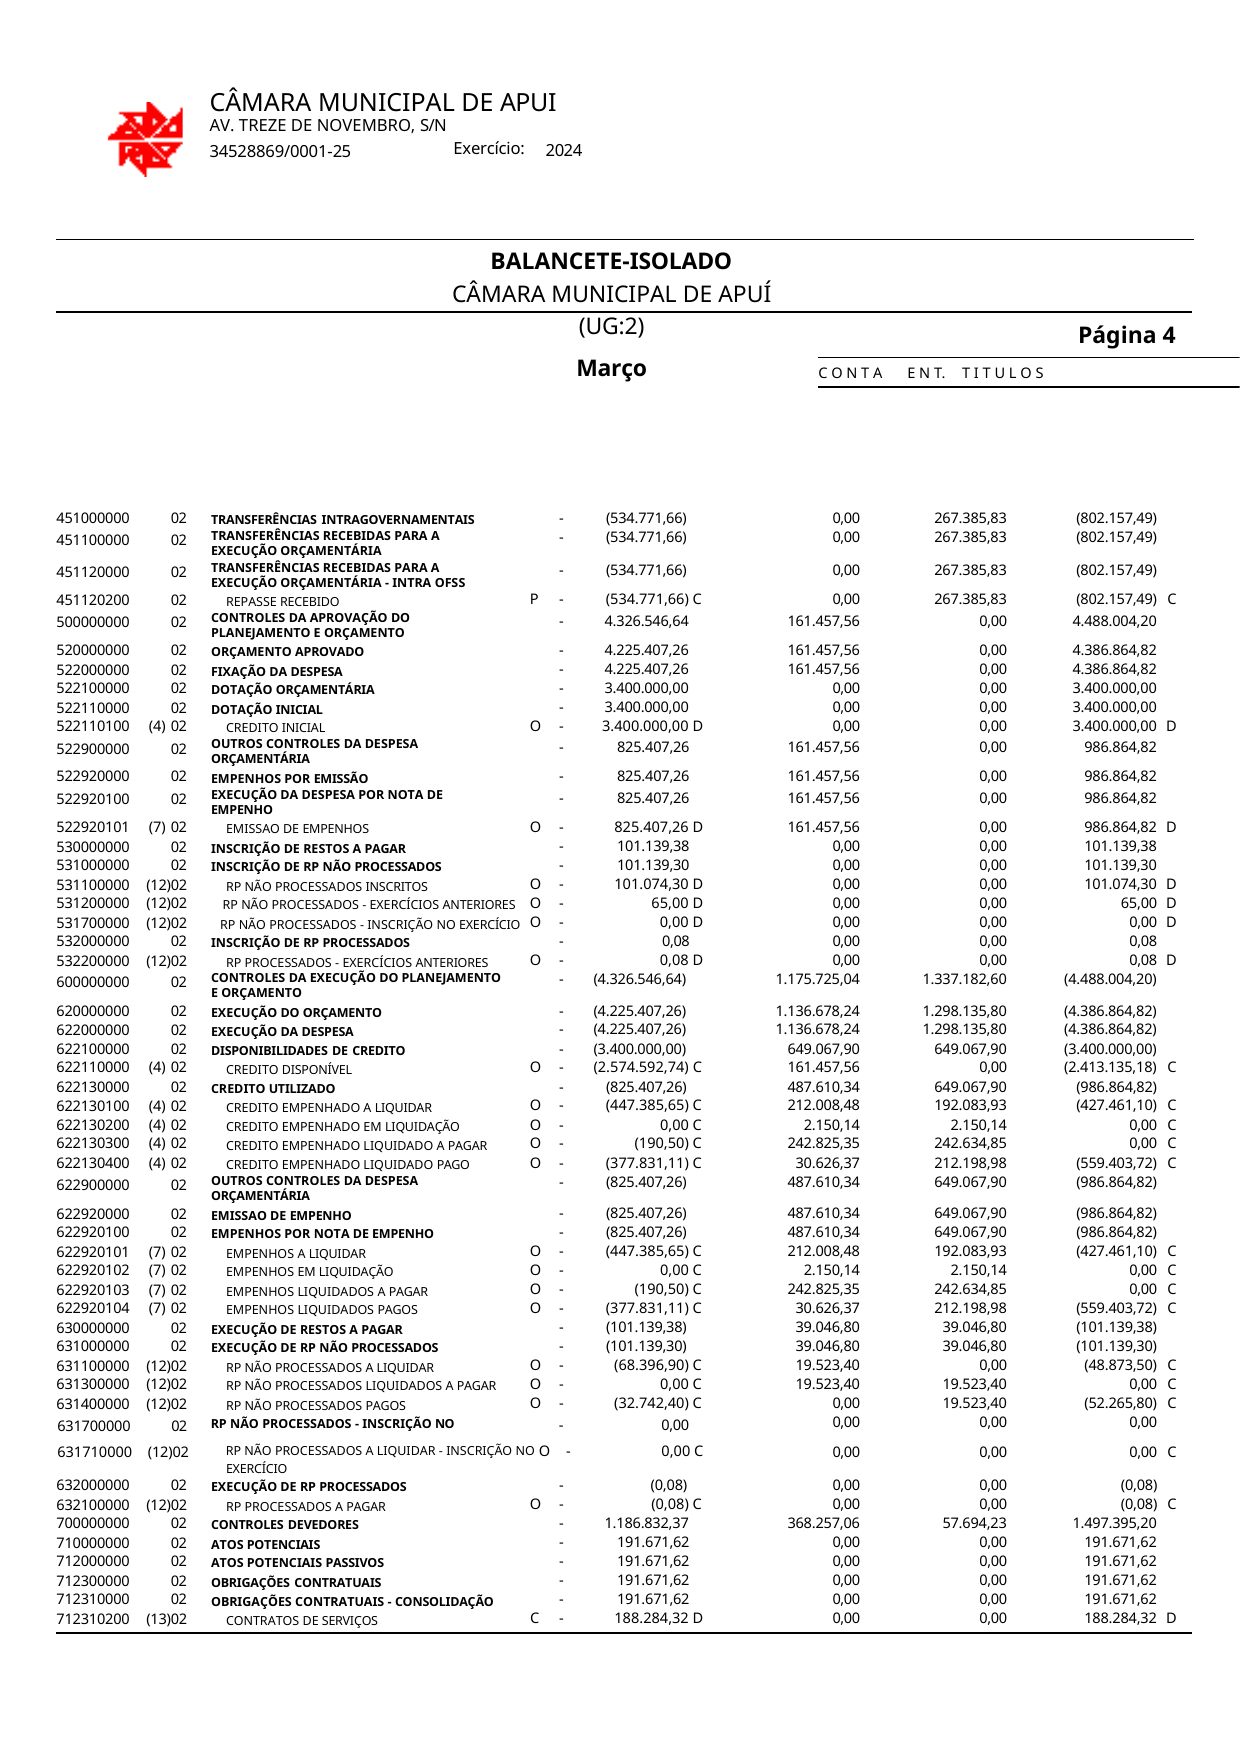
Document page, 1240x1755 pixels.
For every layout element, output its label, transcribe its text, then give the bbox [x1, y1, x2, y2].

table_cell OBRIGAÇÕES CONTRATUAIS - CONSOLIDAÇÃO [199, 1591, 525, 1610]
table_cell 0,00 [890, 1414, 1033, 1445]
table_cell 0,00 [739, 1496, 890, 1515]
table_cell 191.671,62 [578, 1553, 739, 1572]
table_cell 1.136.678,24 [739, 1021, 890, 1040]
table_cell - [548, 661, 578, 680]
table_cell - [548, 699, 578, 718]
table_cell - [548, 1572, 578, 1591]
table_cell 02 [137, 1338, 199, 1357]
table_cell 02 [137, 838, 199, 857]
table_cell 0,00 [890, 1059, 1033, 1078]
table_cell [1161, 661, 1193, 680]
table_cell C [1161, 1496, 1193, 1515]
table_cell [1161, 838, 1193, 857]
table_cell 191.671,62 [578, 1572, 739, 1591]
table_cell - [548, 1515, 578, 1534]
table_cell (4.488.004,20) [1033, 971, 1161, 1002]
table_cell 4.488.004,20 [1033, 610, 1161, 642]
table_cell RP NÃO PROCESSADOS INSCRITOS [199, 876, 525, 895]
table_cell O [525, 1262, 548, 1281]
table_cell 825.407,26 D [578, 819, 739, 838]
table_cell [1161, 1414, 1193, 1445]
table_cell 0,00 [890, 895, 1033, 914]
table_cell (447.385,65) C [578, 1098, 739, 1116]
table_cell - [548, 1173, 578, 1205]
table_cell FIXAÇÃO DA DESPESA [199, 661, 525, 680]
table_cell (12)02 [137, 1395, 199, 1414]
table_cell D [1161, 895, 1193, 914]
table_cell 622100000 [55, 1040, 137, 1059]
table_cell - [548, 737, 578, 768]
table_cell 19.523,40 [890, 1376, 1033, 1395]
table_cell 622920103 [55, 1281, 137, 1300]
table_cell INSCRIÇÃO DE RP NÃO PROCESSADOS [199, 857, 525, 876]
table_cell 191.671,62 [1033, 1572, 1161, 1591]
table_cell 631400000 [55, 1395, 137, 1414]
table_cell [739, 1463, 890, 1477]
table_cell 0,00 [739, 838, 890, 857]
table_cell 532000000 [55, 933, 137, 952]
table_cell (4) 02 [137, 718, 199, 737]
table_cell [525, 699, 548, 718]
table_cell 161.457,56 [739, 661, 890, 680]
table_cell 02 [137, 1477, 199, 1496]
table_cell 19.523,40 [739, 1376, 890, 1395]
table_cell 02 [137, 787, 199, 819]
table_cell C [1161, 1376, 1193, 1395]
table_cell - [548, 591, 578, 610]
table_cell (12)02 [137, 1357, 199, 1376]
table_cell 0,00 [1033, 1135, 1161, 1154]
table_cell C [1161, 1059, 1193, 1078]
table_cell [525, 971, 548, 1002]
table_cell 631300000 [55, 1376, 137, 1395]
table_cell [1161, 560, 1193, 591]
table_cell 0,00 [890, 819, 1033, 838]
table_cell 451120000 [55, 560, 137, 591]
table_cell - [548, 857, 578, 876]
table_cell 0,00 [1033, 1281, 1161, 1300]
table_cell C [1161, 591, 1193, 610]
table_cell (0,08) C [578, 1496, 739, 1515]
table_cell ATOS POTENCIAIS [199, 1534, 525, 1553]
table_cell 986.864,82 [1033, 819, 1161, 838]
table_cell - [548, 1357, 578, 1376]
table_cell D [1161, 952, 1193, 971]
table_cell 522110100 [55, 718, 137, 737]
table_cell [525, 933, 548, 952]
table_cell 825.407,26 [578, 787, 739, 819]
table_cell EMPENHOS LIQUIDADOS PAGOS [199, 1300, 525, 1319]
table_cell C [525, 1610, 548, 1629]
table_cell 267.385,83 [890, 529, 1033, 560]
table_header TRANSFERÊNCIAS INTRAGOVERNAMENTAIS [199, 509, 525, 528]
table_cell 267.385,83 [890, 560, 1033, 591]
table_cell 0,00 [739, 895, 890, 914]
table_cell 825.407,26 [578, 768, 739, 787]
table_cell (12)02 [137, 1496, 199, 1515]
table_cell 0,08 D [578, 952, 739, 971]
table_cell 161.457,56 [739, 737, 890, 768]
table_cell [1161, 1021, 1193, 1040]
table_cell 630000000 [55, 1319, 137, 1338]
table_cell 191.671,62 [1033, 1553, 1161, 1572]
table_cell 161.457,56 [739, 819, 890, 838]
table_cell 0,00 [1033, 914, 1161, 933]
table_cell - [548, 1059, 578, 1078]
table_cell 622130000 [55, 1078, 137, 1097]
table_cell [525, 737, 548, 768]
table_cell CREDITO INICIAL [199, 718, 525, 737]
table_cell 02 [137, 1173, 199, 1205]
table_cell 1.497.395,20 [1033, 1515, 1161, 1534]
table_cell O [525, 819, 548, 838]
table_cell RP NÃO PROCESSADOS - EXERCÍCIOS ANTERIORES [199, 895, 525, 914]
table_cell 02 [137, 1572, 199, 1591]
table_cell 0,00 [890, 1357, 1033, 1376]
table_header GR/ISF [1157, 358, 1240, 386]
table_cell 39.046,80 [739, 1319, 890, 1338]
table_cell (986.864,82) [1033, 1224, 1161, 1243]
table_cell 3.400.000,00 [578, 699, 739, 718]
table_cell 622000000 [55, 1021, 137, 1040]
table_cell 487.610,34 [739, 1078, 890, 1097]
table_cell 620000000 [55, 1003, 137, 1021]
table_cell - [548, 1395, 578, 1414]
table_cell [525, 1477, 548, 1496]
table_cell 622920100 [55, 1224, 137, 1243]
table_cell - [548, 1300, 578, 1319]
table_cell [525, 680, 548, 699]
table_cell (7) 02 [137, 1243, 199, 1262]
table_cell 0,00 [890, 642, 1033, 661]
table_cell - [548, 819, 578, 838]
table_cell 19.523,40 [739, 1357, 890, 1376]
table_cell 649.067,90 [890, 1205, 1033, 1224]
table_cell 632000000 [55, 1477, 137, 1496]
table_cell 0,00 [739, 1414, 890, 1445]
table_cell [1161, 1003, 1193, 1021]
table_cell CREDITO EMPENHADO LIQUIDADO A PAGAR [199, 1135, 525, 1154]
table_cell [1161, 680, 1193, 699]
table_cell 0,00 [890, 787, 1033, 819]
table_cell 0,00 [739, 914, 890, 933]
table_cell [525, 1534, 548, 1553]
table_cell C [1161, 1357, 1193, 1376]
table_cell (7) 02 [137, 1281, 199, 1300]
table_cell 0,00 [890, 680, 1033, 699]
table_cell [1161, 971, 1193, 1002]
table_cell 986.864,82 [1033, 787, 1161, 819]
table_cell - [548, 895, 578, 914]
table_cell 57.694,23 [890, 1515, 1033, 1534]
table_cell DOTAÇÃO ORÇAMENTÁRIA [199, 680, 525, 699]
table_cell 531200000 [55, 895, 137, 914]
table_cell 0,00 [890, 838, 1033, 857]
table_cell - [548, 560, 578, 591]
table_cell P [525, 591, 548, 610]
table_cell 101.074,30 [1033, 876, 1161, 895]
table_cell - [548, 1496, 578, 1515]
table_cell 30.626,37 [739, 1154, 890, 1173]
table_cell [1161, 1477, 1193, 1496]
table_cell (12)02 [137, 914, 199, 933]
table_cell 1.298.135,80 [890, 1021, 1033, 1040]
table_cell O [525, 895, 548, 914]
table_cell 0,00 [739, 1395, 890, 1414]
table_cell CONTROLES DA EXECUÇÃO DO PLANEJAMENTO E ORÇAMENTO [199, 971, 525, 1002]
table_cell 3.400.000,00 [1033, 699, 1161, 718]
table_cell 2.150,14 [890, 1116, 1033, 1135]
table_cell - [548, 1262, 578, 1281]
table_cell CREDITO EMPENHADO EM LIQUIDAÇÃO [199, 1116, 525, 1135]
table_cell 192.083,93 [890, 1098, 1033, 1116]
table_cell 649.067,90 [890, 1173, 1033, 1205]
table_cell 0,00 [739, 857, 890, 876]
table_cell 0,00 [890, 1610, 1033, 1629]
table_cell [525, 1205, 548, 1224]
table_cell 101.139,38 [1033, 838, 1161, 857]
table_cell 02 [137, 768, 199, 787]
table_cell 649.067,90 [890, 1040, 1033, 1059]
table_cell 631000000 [55, 1338, 137, 1357]
table_cell 500000000 [55, 610, 137, 642]
table_cell 0,00 C [578, 1376, 739, 1395]
table_cell - [548, 1553, 578, 1572]
table_cell 0,08 [578, 933, 739, 952]
table_cell 0,00 [890, 1496, 1033, 1515]
table_cell [137, 1463, 199, 1477]
table_cell 212.198,98 [890, 1300, 1033, 1319]
table_cell [1161, 1553, 1193, 1572]
table_cell - [548, 610, 578, 642]
table_cell [525, 768, 548, 787]
table_cell - [548, 1205, 578, 1224]
table_cell DISPONIBILIDADES DE CREDITO [199, 1040, 525, 1059]
table_cell 02 [137, 560, 199, 591]
table_cell 1.186.832,37 [578, 1515, 739, 1534]
table_cell (377.831,11) C [578, 1300, 739, 1319]
table_cell [525, 1591, 548, 1610]
table_cell (2.413.135,18) [1033, 1059, 1161, 1078]
table_cell CREDITO EMPENHADO LIQUIDADO PAGO [199, 1154, 525, 1173]
table_cell - [548, 1078, 578, 1097]
table_cell 0,00 [739, 1445, 890, 1463]
table_cell 0,00 [890, 876, 1033, 895]
table_cell RP NÃO PROCESSADOS - INSCRIÇÃO NO EXERCÍCIO [199, 914, 525, 933]
table_cell 212.008,48 [739, 1098, 890, 1116]
table_cell [1161, 1515, 1193, 1534]
table_cell 487.610,34 [739, 1224, 890, 1243]
table_cell 530000000 [55, 838, 137, 857]
table_cell (825.407,26) [578, 1078, 739, 1097]
table_cell CONTRATOS DE SERVIÇOS [199, 1610, 525, 1629]
table_cell 631100000 [55, 1357, 137, 1376]
table_cell 531700000 [55, 914, 137, 933]
table_cell - [548, 642, 578, 661]
table_cell 631700000 02 RP NÃO PROCESSADOS - INSCRIÇÃO NO - 0,00 [55, 1414, 739, 1445]
table_cell - [548, 718, 578, 737]
table_cell - [548, 838, 578, 857]
table_cell 0,00 [739, 718, 890, 737]
table_cell C [1161, 1445, 1193, 1463]
table_cell [525, 1173, 548, 1205]
table_cell O [525, 1496, 548, 1515]
table_cell C [1161, 1135, 1193, 1154]
table_cell (3.400.000,00) [1033, 1040, 1161, 1059]
table_cell (68.396,90) C [578, 1357, 739, 1376]
table_cell 522920101 [55, 819, 137, 838]
table_cell 02 [137, 933, 199, 952]
table_cell (12)02 [137, 952, 199, 971]
table_header [1161, 509, 1193, 528]
table_cell - [548, 933, 578, 952]
table_cell 0,00 [739, 1572, 890, 1591]
table_cell [525, 1003, 548, 1021]
table_cell (32.742,40) C [578, 1395, 739, 1414]
table_cell DOTAÇÃO INICIAL [199, 699, 525, 718]
table_cell 0,00 C [578, 1116, 739, 1135]
table_cell 4.225.407,26 [578, 661, 739, 680]
table_cell [525, 1553, 548, 1572]
table_cell - [548, 529, 578, 560]
table_cell 0,00 [890, 610, 1033, 642]
table_cell 0,00 D [578, 914, 739, 933]
table_cell [525, 661, 548, 680]
table_cell 0,00 [890, 1445, 1033, 1463]
table_cell 3.400.000,00 [578, 680, 739, 699]
table_cell 1.298.135,80 [890, 1003, 1033, 1021]
table_cell 0,00 [1033, 1262, 1161, 1281]
table_cell 65,00 [1033, 895, 1161, 914]
table_cell C [1161, 1300, 1193, 1319]
table_cell - [548, 1243, 578, 1262]
table_cell (377.831,11) C [578, 1154, 739, 1173]
table_cell 101.139,30 [1033, 857, 1161, 876]
table_cell 649.067,90 [890, 1224, 1033, 1243]
table_header 02 [137, 509, 199, 528]
table_cell 712310200 [55, 1610, 137, 1629]
table_cell EXECUÇÃO DA DESPESA [199, 1021, 525, 1040]
table_cell OUTROS CONTROLES DA DESPESA ORÇAMENTÁRIA [199, 1173, 525, 1205]
table_cell 161.457,56 [739, 768, 890, 787]
table_cell 188.284,32 D [578, 1610, 739, 1629]
table_cell (0,08) [1033, 1496, 1161, 1515]
table_cell [1161, 1224, 1193, 1243]
table_cell (4.225.407,26) [578, 1003, 739, 1021]
table_cell (825.407,26) [578, 1224, 739, 1243]
table_cell 02 [137, 737, 199, 768]
table_cell [525, 610, 548, 642]
table_cell (48.873,50) [1033, 1357, 1161, 1376]
table_cell RP PROCESSADOS - EXERCÍCIOS ANTERIORES [199, 952, 525, 971]
table_cell 0,00 [890, 1553, 1033, 1572]
table_cell 0,00 [739, 1477, 890, 1496]
table_cell - [548, 876, 578, 895]
table_cell [1161, 787, 1193, 819]
table_cell 188.284,32 [1033, 1610, 1161, 1629]
table_header (534.771,66) [578, 509, 739, 528]
table_cell 522900000 [55, 737, 137, 768]
table_cell 0,00 [739, 876, 890, 895]
table_cell 0,00 [890, 1477, 1033, 1496]
table_cell 0,00 [890, 1572, 1033, 1591]
table_cell 487.610,34 [739, 1173, 890, 1205]
table_cell (101.139,30) [578, 1338, 739, 1357]
table_cell 242.634,85 [890, 1135, 1033, 1154]
table_header 0,00 [739, 509, 890, 528]
table_cell [525, 1319, 548, 1338]
table_cell EXECUÇÃO DE RP NÃO PROCESSADOS [199, 1338, 525, 1357]
table_header 451000000 [55, 509, 137, 528]
table_cell - [548, 1591, 578, 1610]
table_cell 02 [137, 1021, 199, 1040]
table_cell O [525, 1395, 548, 1414]
table_cell [890, 1463, 1033, 1477]
subtitle Março [422, 352, 801, 383]
table_cell 191.671,62 [1033, 1591, 1161, 1610]
table_cell (534.771,66) [578, 560, 739, 591]
table_cell [525, 1078, 548, 1097]
table_cell [525, 1463, 548, 1477]
table_cell O [525, 1116, 548, 1135]
table_cell - [548, 680, 578, 699]
table_cell 0,00 [890, 768, 1033, 787]
table_cell (802.157,49) [1033, 560, 1161, 591]
table_cell (559.403,72) [1033, 1154, 1161, 1173]
table_cell [525, 1224, 548, 1243]
table_cell EXECUÇÃO DE RP PROCESSADOS [199, 1477, 525, 1496]
table_cell 622130400 [55, 1154, 137, 1173]
table_cell O [525, 1300, 548, 1319]
table_cell (0,08) [1033, 1477, 1161, 1496]
table_cell 242.634,85 [890, 1281, 1033, 1300]
table_cell 242.825,35 [739, 1135, 890, 1154]
table_cell - [548, 1040, 578, 1059]
table_cell (0,08) [578, 1477, 739, 1496]
table_cell - [548, 1003, 578, 1021]
table_cell ORÇAMENTO APROVADO [199, 642, 525, 661]
table_cell 0,00 [890, 933, 1033, 952]
table_cell [1161, 1040, 1193, 1059]
table_cell O [525, 952, 548, 971]
table_cell O [525, 1281, 548, 1300]
table_cell - [548, 1154, 578, 1173]
table_cell 2.150,14 [890, 1262, 1033, 1281]
table_cell - [548, 914, 578, 933]
table_cell (190,50) C [578, 1135, 739, 1154]
table_cell 451120200 [55, 591, 137, 610]
table_cell [548, 1463, 578, 1477]
table_cell - [548, 1098, 578, 1116]
table_cell 02 [137, 529, 199, 560]
table_cell 65,00 D [578, 895, 739, 914]
table_cell [1161, 529, 1193, 560]
table_cell INSCRIÇÃO DE RP PROCESSADOS [199, 933, 525, 952]
table_cell 532200000 [55, 952, 137, 971]
table_cell [525, 642, 548, 661]
table_cell 02 [137, 661, 199, 680]
table_cell - [548, 1610, 578, 1629]
table_cell [1161, 933, 1193, 952]
table_cell 191.671,62 [578, 1591, 739, 1610]
table_cell (427.461,10) [1033, 1243, 1161, 1262]
table_cell 161.457,56 [739, 642, 890, 661]
table_cell (101.139,30) [1033, 1338, 1161, 1357]
table_cell [525, 787, 548, 819]
table_cell (986.864,82) [1033, 1078, 1161, 1097]
table_cell D [1161, 1610, 1193, 1629]
table_cell (534.771,66) [578, 529, 739, 560]
table_cell 986.864,82 [1033, 768, 1161, 787]
table_cell (7) 02 [137, 1262, 199, 1281]
table_cell - [548, 1338, 578, 1357]
text CÂMARA MUNICIPAL DE APUÍ [422, 278, 801, 311]
table_cell 02 [137, 857, 199, 876]
table_cell O [525, 914, 548, 933]
table_cell RP NÃO PROCESSADOS LIQUIDADOS A PAGAR [199, 1376, 525, 1395]
table_cell INSCRIÇÃO DE RESTOS A PAGAR [199, 838, 525, 857]
table_cell 0,00 [1033, 1376, 1161, 1395]
table_cell [1033, 1463, 1161, 1477]
table_cell 191.671,62 [1033, 1534, 1161, 1553]
table_cell [525, 1338, 548, 1357]
table_cell 0,00 [739, 529, 890, 560]
table_header [525, 509, 548, 528]
table_cell [1161, 768, 1193, 787]
table_cell O [525, 1243, 548, 1262]
table_cell EXECUÇÃO DE RESTOS A PAGAR [199, 1319, 525, 1338]
table_cell 451100000 [55, 529, 137, 560]
table_cell 4.386.864,82 [1033, 661, 1161, 680]
table_cell [1161, 737, 1193, 768]
table_cell 19.523,40 [890, 1395, 1033, 1414]
table_cell 520000000 [55, 642, 137, 661]
table_cell [525, 1021, 548, 1040]
table_cell 649.067,90 [739, 1040, 890, 1059]
table_cell (559.403,72) [1033, 1300, 1161, 1319]
table_cell O [525, 1154, 548, 1173]
table_cell 02 [137, 1224, 199, 1243]
table_cell EXECUÇÃO DA DESPESA POR NOTA DE EMPENHO [199, 787, 525, 819]
table_cell 0,00 [890, 1591, 1033, 1610]
table_cell C [1161, 1243, 1193, 1262]
text Página 4 [805, 319, 1176, 351]
table_cell - [548, 1281, 578, 1300]
table_cell [1161, 1534, 1193, 1553]
table_cell CONTROLES DEVEDORES [199, 1515, 525, 1534]
table_cell (802.157,49) [1033, 529, 1161, 560]
table_cell EXERCÍCIO [199, 1463, 525, 1477]
table_cell 0,00 C [578, 1262, 739, 1281]
table_cell 39.046,80 [739, 1338, 890, 1357]
table_cell (4.225.407,26) [578, 1021, 739, 1040]
table_cell (447.385,65) C [578, 1243, 739, 1262]
table_cell (190,50) C [578, 1281, 739, 1300]
table_cell 101.139,30 [578, 857, 739, 876]
table_cell 1.337.182,60 [890, 971, 1033, 1002]
table_cell [578, 1463, 739, 1477]
table_cell 02 [137, 1003, 199, 1021]
table_cell 1.175.725,04 [739, 971, 890, 1002]
table_cell - [548, 952, 578, 971]
table_cell 622110000 [55, 1059, 137, 1078]
table_cell 101.074,30 D [578, 876, 739, 895]
table_cell 02 [137, 1591, 199, 1610]
table_cell [1161, 610, 1193, 642]
table_cell (4) 02 [137, 1059, 199, 1078]
table_cell 02 [137, 1319, 199, 1338]
table_cell - [548, 1224, 578, 1243]
table_cell (4.326.546,64) [578, 971, 739, 1002]
table_header 267.385,83 [890, 509, 1033, 528]
table_cell 02 [137, 1205, 199, 1224]
table_cell (4.386.864,82) [1033, 1021, 1161, 1040]
table_cell 531100000 [55, 876, 137, 895]
table_cell D [1161, 718, 1193, 737]
table_cell 0,00 [739, 1591, 890, 1610]
table_cell 986.864,82 [1033, 737, 1161, 768]
table_cell [525, 1040, 548, 1059]
table_cell (7) 02 [137, 1300, 199, 1319]
table_header (802.157,49) [1033, 509, 1161, 528]
table_cell 0,00 [739, 1534, 890, 1553]
table_cell 825.407,26 [578, 737, 739, 768]
table_cell O [525, 1376, 548, 1395]
table_cell (986.864,82) [1033, 1205, 1161, 1224]
table_cell 0,00 [739, 591, 890, 610]
table_cell 02 [137, 971, 199, 1002]
table_cell - [548, 1376, 578, 1395]
table_cell [1161, 1078, 1193, 1097]
table_cell 212.198,98 [890, 1154, 1033, 1173]
table_cell 0,00 [890, 699, 1033, 718]
table_cell - [548, 1319, 578, 1338]
table_cell 622920101 [55, 1243, 137, 1262]
table_cell 192.083,93 [890, 1243, 1033, 1262]
table_cell (4) 02 [137, 1135, 199, 1154]
table_cell [1161, 1319, 1193, 1338]
table_cell RP NÃO PROCESSADOS A LIQUIDAR [199, 1357, 525, 1376]
table_cell C [1161, 1116, 1193, 1135]
table_cell 631710000 (12)02 RP NÃO PROCESSADOS A LIQUIDAR - INSCRIÇÃO NO O - 0,00 C [55, 1445, 739, 1463]
table_cell 02 [137, 1515, 199, 1534]
table_cell 522920000 [55, 768, 137, 787]
table_cell (12)02 [137, 895, 199, 914]
table_cell 712310000 [55, 1591, 137, 1610]
table_cell 712000000 [55, 1553, 137, 1572]
table_cell 02 [137, 1534, 199, 1553]
table_cell - [548, 1116, 578, 1135]
table_cell (13)02 [137, 1610, 199, 1629]
table_cell 02 [137, 591, 199, 610]
table_cell 0,00 [890, 737, 1033, 768]
table_cell 02 [137, 610, 199, 642]
table_cell EMISSAO DE EMPENHO [199, 1205, 525, 1224]
table_cell 1.136.678,24 [739, 1003, 890, 1021]
table_cell - [548, 787, 578, 819]
table_cell - [548, 1135, 578, 1154]
table_cell [1161, 1463, 1193, 1477]
table_cell 39.046,80 [890, 1319, 1033, 1338]
table_cell [525, 529, 548, 560]
table_cell 0,00 [1033, 1414, 1161, 1445]
table_cell 02 [137, 1040, 199, 1059]
table_cell C [1161, 1395, 1193, 1414]
table_cell D [1161, 819, 1193, 838]
table_cell CREDITO DISPONÍVEL [199, 1059, 525, 1078]
table_cell RP PROCESSADOS A PAGAR [199, 1496, 525, 1515]
table_cell (52.265,80) [1033, 1395, 1161, 1414]
table_cell 368.257,06 [739, 1515, 890, 1534]
table_cell 4.386.864,82 [1033, 642, 1161, 661]
table_cell 02 [137, 642, 199, 661]
table_cell 0,08 [1033, 952, 1161, 971]
table_cell TRANSFERÊNCIAS RECEBIDAS PARA A EXECUÇÃO ORÇAMENTÁRIA - INTRA OFSS [199, 560, 525, 591]
table_cell (7) 02 [137, 819, 199, 838]
table_cell 0,00 [1033, 1116, 1161, 1135]
table_cell 622900000 [55, 1173, 137, 1205]
table_cell 0,00 [1033, 1445, 1161, 1463]
table_cell 267.385,83 [890, 591, 1033, 610]
table_cell - [548, 1477, 578, 1496]
table_cell (427.461,10) [1033, 1098, 1161, 1116]
table_cell [55, 1463, 137, 1477]
table_cell 487.610,34 [739, 1205, 890, 1224]
table_cell 02 [137, 1078, 199, 1097]
table_cell - [548, 971, 578, 1002]
table_cell 39.046,80 [890, 1338, 1033, 1357]
table_cell 191.671,62 [578, 1534, 739, 1553]
table_cell EMPENHOS POR NOTA DE EMPENHO [199, 1224, 525, 1243]
table_cell 0,00 [739, 699, 890, 718]
table_cell ATOS POTENCIAIS PASSIVOS [199, 1553, 525, 1572]
table_cell 0,00 [739, 680, 890, 699]
table_cell 710000000 [55, 1534, 137, 1553]
table_cell 622130100 [55, 1098, 137, 1116]
table_cell O [525, 1098, 548, 1116]
table_cell - [548, 768, 578, 787]
table_cell 4.326.546,64 [578, 610, 739, 642]
table_cell 3.400.000,00 [1033, 680, 1161, 699]
table_cell 712300000 [55, 1572, 137, 1591]
table_cell - [548, 1021, 578, 1040]
table_cell 02 [137, 699, 199, 718]
table_cell 0,00 [890, 718, 1033, 737]
table_cell 622920102 [55, 1262, 137, 1281]
table_cell 0,00 [890, 914, 1033, 933]
table_cell 161.457,56 [739, 1059, 890, 1078]
table_cell EXECUÇÃO DO ORÇAMENTO [199, 1003, 525, 1021]
table_cell REPASSE RECEBIDO [199, 591, 525, 610]
table_cell D [1161, 876, 1193, 895]
table_cell 242.825,35 [739, 1281, 890, 1300]
table_cell [1161, 1572, 1193, 1591]
table_cell 101.139,38 [578, 838, 739, 857]
table_cell [1161, 642, 1193, 661]
table_cell EMISSAO DE EMPENHOS [199, 819, 525, 838]
table_cell 161.457,56 [739, 610, 890, 642]
table_cell 02 [137, 680, 199, 699]
table_cell 522920100 [55, 787, 137, 819]
table_cell O [525, 718, 548, 737]
table_cell CONTROLES DA APROVAÇÃO DO PLANEJAMENTO E ORÇAMENTO [199, 610, 525, 642]
table_cell O [525, 1059, 548, 1078]
table_cell 622920000 [55, 1205, 137, 1224]
text (UG:2) [422, 313, 801, 341]
table_header E N T. [895, 358, 954, 386]
table_cell [1161, 1338, 1193, 1357]
table_cell TRANSFERÊNCIAS RECEBIDAS PARA A EXECUÇÃO ORÇAMENTÁRIA [199, 529, 525, 560]
table_cell (3.400.000,00) [578, 1040, 739, 1059]
table_cell (12)02 [137, 876, 199, 895]
table_cell 02 [137, 1553, 199, 1572]
table_cell (802.157,49) [1033, 591, 1161, 610]
table_cell O [525, 1357, 548, 1376]
table_cell (4) 02 [137, 1098, 199, 1116]
table_cell 622920104 [55, 1300, 137, 1319]
table_cell [525, 1572, 548, 1591]
table_cell [1161, 699, 1193, 718]
table_cell 0,00 [890, 661, 1033, 680]
table_cell [525, 560, 548, 591]
table_cell - [548, 1534, 578, 1553]
table_cell 0,00 [890, 1534, 1033, 1553]
table_cell (825.407,26) [578, 1173, 739, 1205]
table_cell RP NÃO PROCESSADOS PAGOS [199, 1395, 525, 1414]
table_cell 2.150,14 [739, 1262, 890, 1281]
table_cell 0,00 [890, 952, 1033, 971]
table_cell 3.400.000,00 D [578, 718, 739, 737]
table_cell 161.457,56 [739, 787, 890, 819]
table_cell 622130300 [55, 1135, 137, 1154]
table_cell 4.225.407,26 [578, 642, 739, 661]
table_header T I T U L O S [955, 358, 1157, 386]
table_cell (4) 02 [137, 1154, 199, 1173]
table_cell O [525, 1135, 548, 1154]
table_cell (4.386.864,82) [1033, 1003, 1161, 1021]
table_cell 30.626,37 [739, 1300, 890, 1319]
table_cell (986.864,82) [1033, 1173, 1161, 1205]
table_cell 0,00 [739, 1553, 890, 1572]
table_cell [1161, 1205, 1193, 1224]
table_cell 522000000 [55, 661, 137, 680]
table_cell 649.067,90 [890, 1078, 1033, 1097]
table_cell 0,00 [739, 1610, 890, 1629]
table_cell [1161, 1591, 1193, 1610]
table_cell OUTROS CONTROLES DA DESPESA ORÇAMENTÁRIA [199, 737, 525, 768]
table_cell (2.574.592,74) C [578, 1059, 739, 1078]
table_header C O N T A [818, 358, 895, 386]
table_cell CREDITO UTILIZADO [199, 1078, 525, 1097]
table_cell (101.139,38) [1033, 1319, 1161, 1338]
table_cell C [1161, 1098, 1193, 1116]
table_cell 0,00 [739, 560, 890, 591]
table_cell [525, 838, 548, 857]
table_cell 531000000 [55, 857, 137, 876]
table_cell 3.400.000,00 [1033, 718, 1161, 737]
table_cell (825.407,26) [578, 1205, 739, 1224]
table_cell [525, 857, 548, 876]
table_cell (534.771,66) C [578, 591, 739, 610]
table_cell EMPENHOS LIQUIDADOS A PAGAR [199, 1281, 525, 1300]
table_cell 522100000 [55, 680, 137, 699]
table_cell EMPENHOS EM LIQUIDAÇÃO [199, 1262, 525, 1281]
table_cell EMPENHOS A LIQUIDAR [199, 1243, 525, 1262]
table_cell 2.150,14 [739, 1116, 890, 1135]
table_cell [1161, 1173, 1193, 1205]
table_cell [525, 1515, 548, 1534]
table_cell 0,00 [739, 952, 890, 971]
table_cell 632100000 [55, 1496, 137, 1515]
table_cell C [1161, 1262, 1193, 1281]
table_cell OBRIGAÇÕES CONTRATUAIS [199, 1572, 525, 1591]
table_cell CREDITO EMPENHADO A LIQUIDAR [199, 1098, 525, 1116]
table_cell O [525, 876, 548, 895]
table_cell 700000000 [55, 1515, 137, 1534]
table_cell (4) 02 [137, 1116, 199, 1135]
table_cell 0,00 [890, 857, 1033, 876]
table_cell C [1161, 1281, 1193, 1300]
table_cell (12)02 [137, 1376, 199, 1395]
table_cell 0,08 [1033, 933, 1161, 952]
table_cell 522110000 [55, 699, 137, 718]
subtitle BALANCETE-ISOLADO [421, 245, 801, 276]
text EXERCÍCIO [48, 509, 1198, 1629]
table_cell D [1161, 914, 1193, 933]
table_cell C [1161, 1154, 1193, 1173]
table_header - [548, 509, 578, 528]
table_cell 622130200 [55, 1116, 137, 1135]
table_cell 600000000 [55, 971, 137, 1002]
table_cell 0,00 [739, 933, 890, 952]
table_cell [1161, 857, 1193, 876]
table_cell (101.139,38) [578, 1319, 739, 1338]
table_cell EMPENHOS POR EMISSÃO [199, 768, 525, 787]
table_cell 212.008,48 [739, 1243, 890, 1262]
